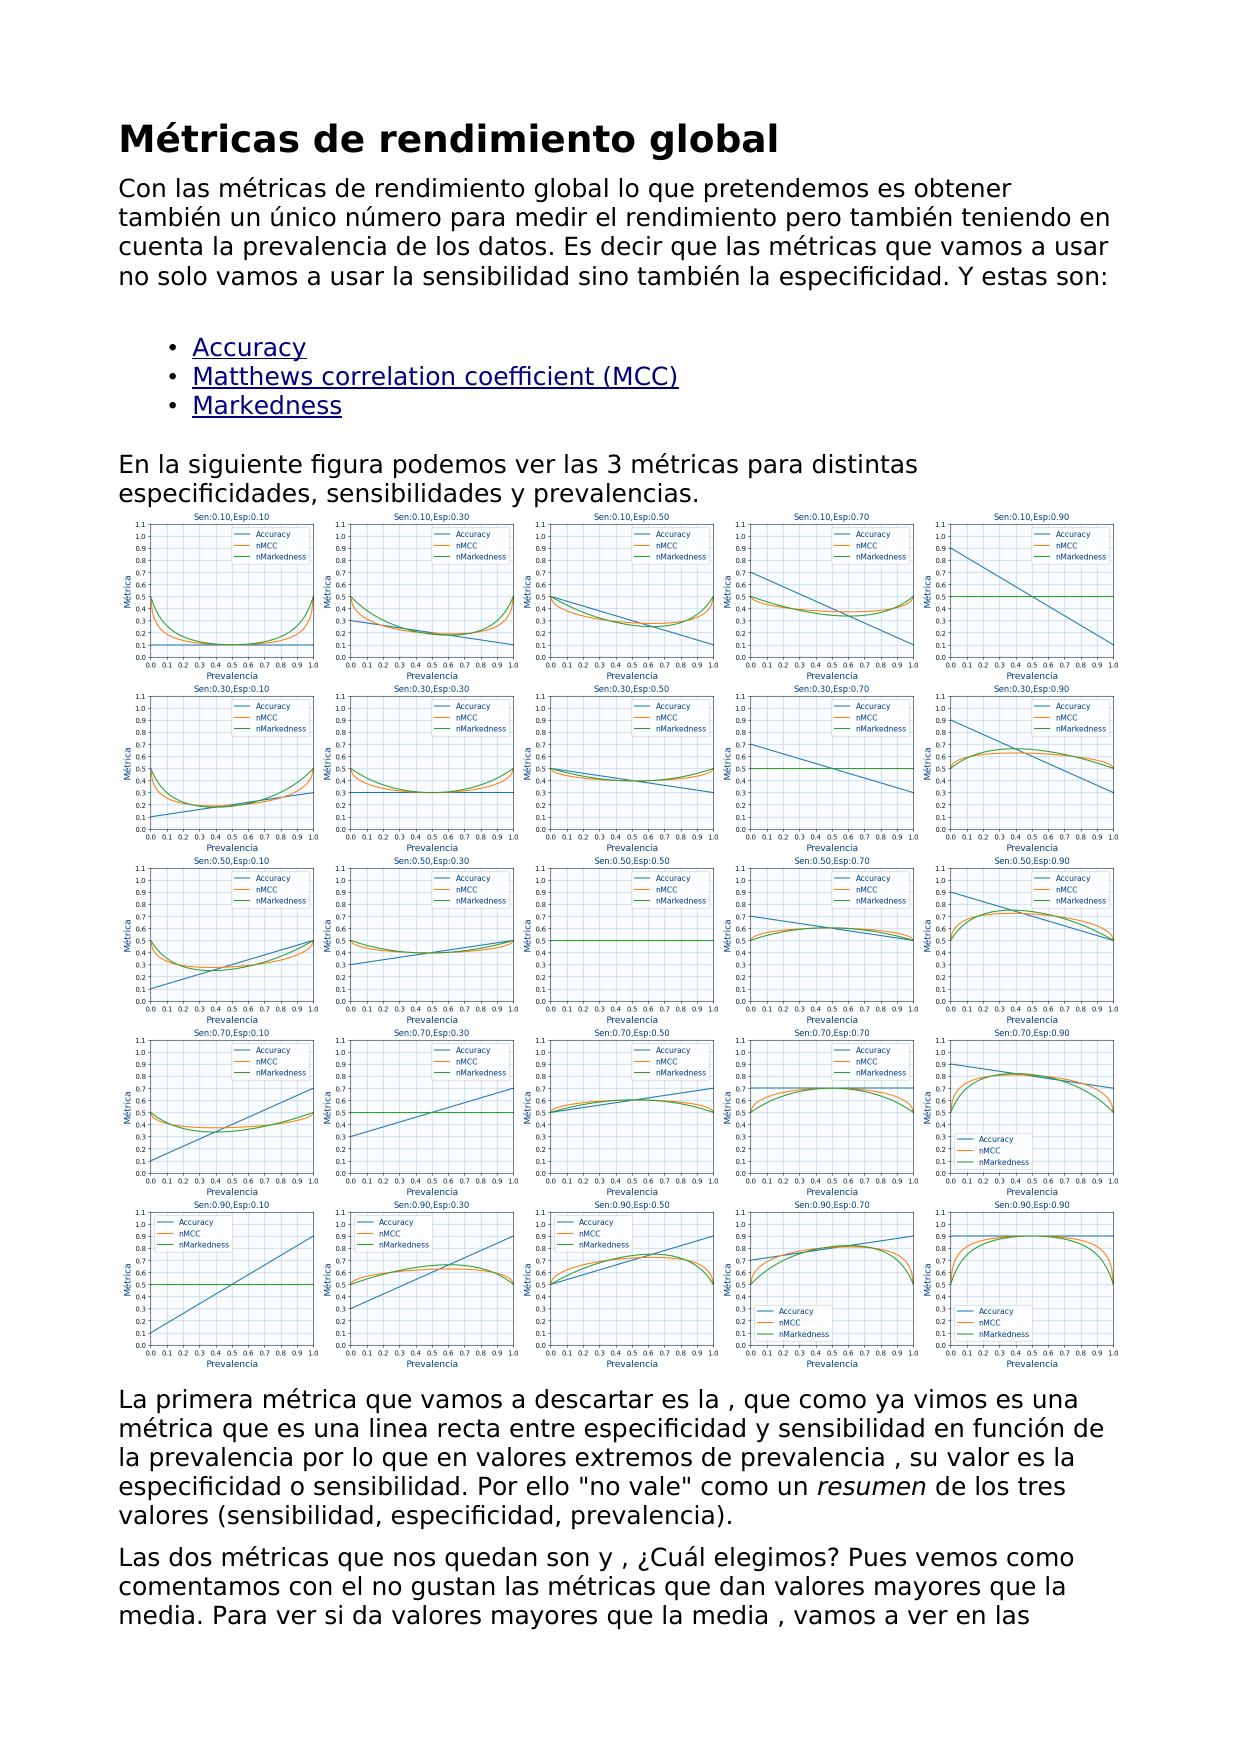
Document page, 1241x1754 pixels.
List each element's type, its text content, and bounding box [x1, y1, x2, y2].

text En la siguiente figura podemos ver las 3 métricas para distintas especificidades, sensibilidades y prevalencias. [118, 450, 1122, 508]
picture [118, 508, 1123, 1373]
list Markedness [177, 391, 1122, 420]
text La primera métrica que vamos a descartar es la , que como ya vimos es una métrica que es una linea recta entre especificidad y sensibilidad en función de la prevalencia por lo que en valores extremos de prevalencia , su valor es la especificidad o sensibilidad. Por ello "no vale" como un resumen de los tres valores (sensibilidad, especificidad, prevalencia). [118, 1385, 1122, 1531]
subtitle Métricas de rendimiento global [118, 118, 1122, 162]
text Con las métricas de rendimiento global lo que pretendemos es obtener también un único número para medir el rendimiento pero también teniendo en cuenta la prevalencia de los datos. Es decir que las métricas que vamos a usar no solo vamos a usar la sensibilidad sino también la especificidad. Y estas son: [118, 174, 1122, 291]
text Las dos métricas que nos quedan son y , ¿Cuál elegimos? Pues vemos como comentamos con el no gustan las métricas que dan valores mayores que la media. Para ver si da valores mayores que la media , vamos a ver en las [118, 1543, 1122, 1631]
list Accuracy [177, 333, 1122, 362]
list Matthews correlation coefficient (MCC) [177, 362, 1122, 391]
